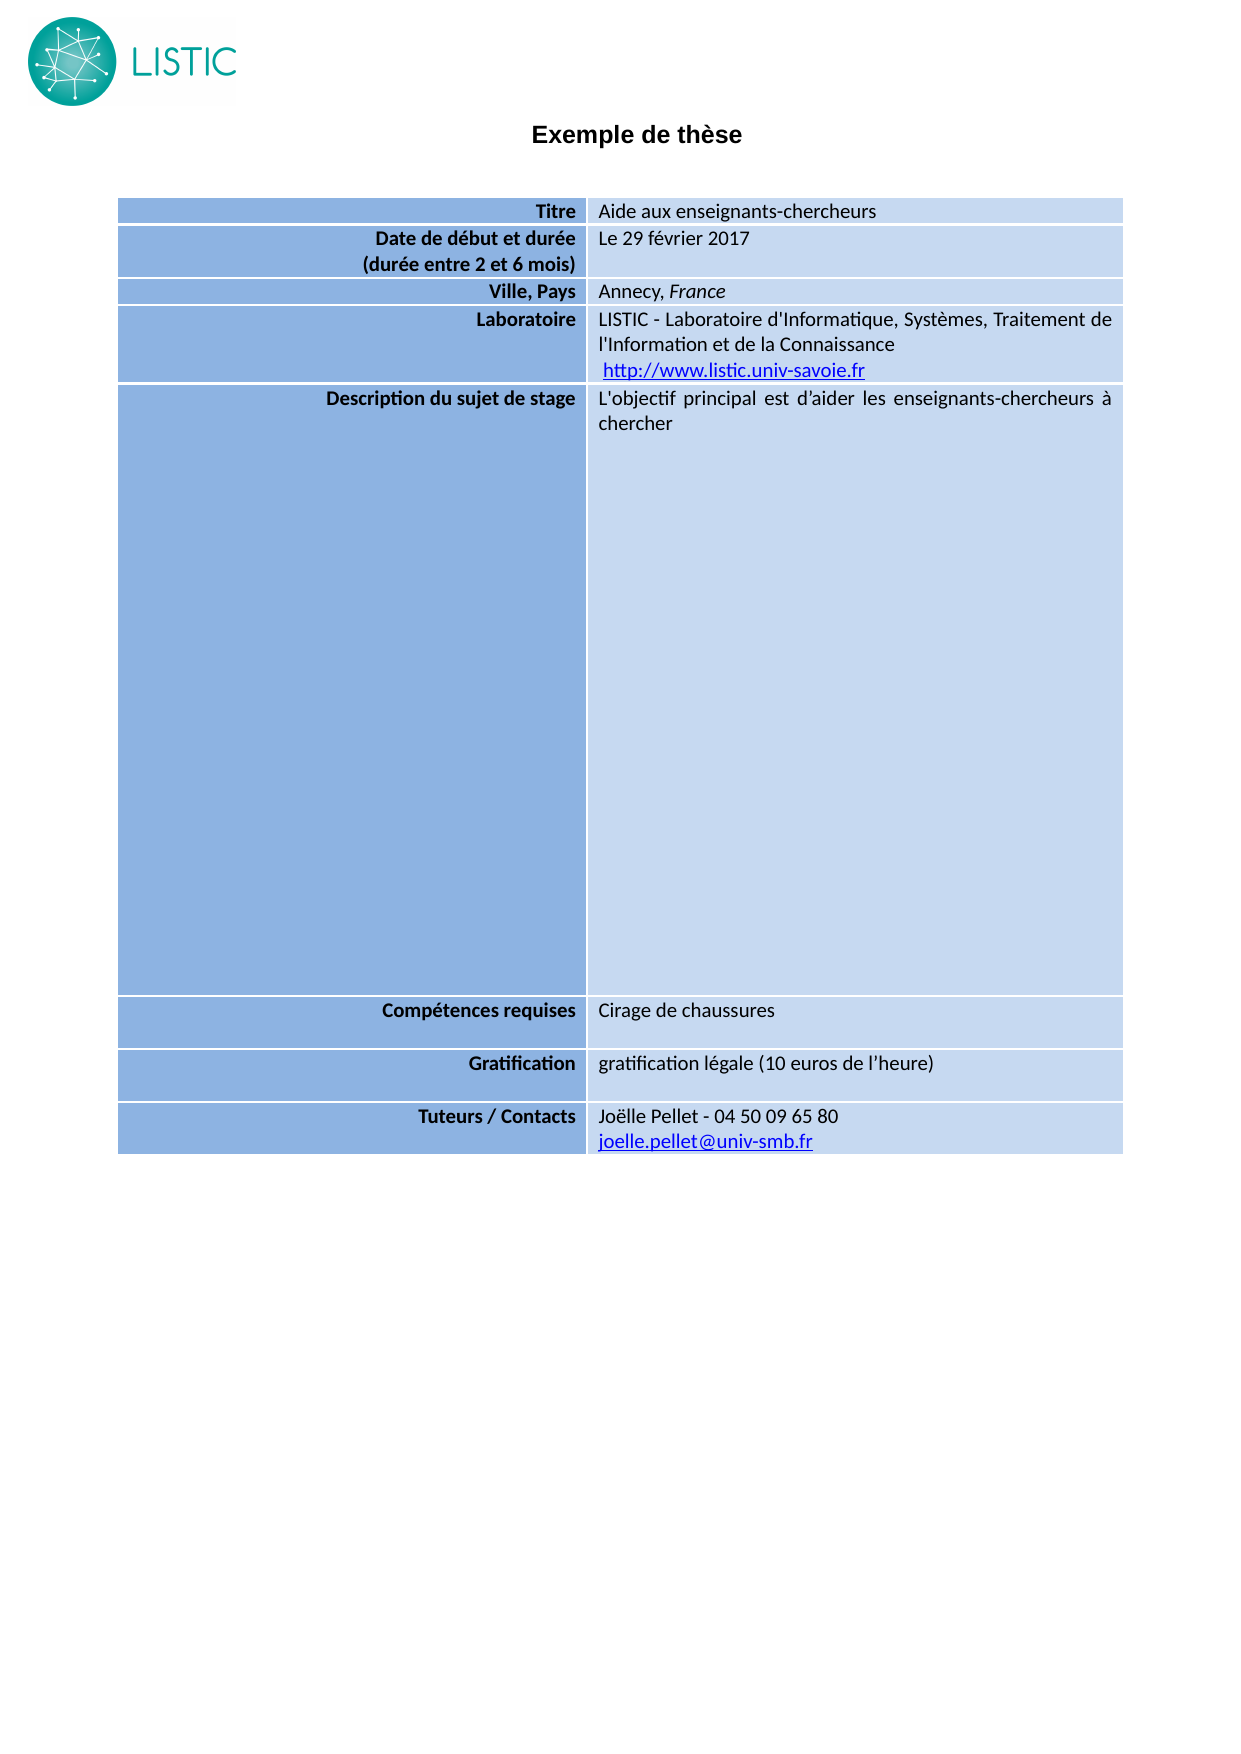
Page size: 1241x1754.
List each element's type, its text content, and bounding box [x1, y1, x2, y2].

picture [28, 17, 236, 106]
table_cell Cirage de chaussures [588, 997, 1123, 1048]
table_header Exemple de thèse [118, 120, 1123, 196]
table_cell Joëlle Pellet - 04 50 09 65 80 joelle.pellet@univ-smb.fr [588, 1103, 1123, 1154]
table_cell gratification légale (10 euros de l’heure) [588, 1050, 1123, 1101]
table_cell Description du sujet de stage [118, 385, 586, 995]
table_cell Date de début et durée (durée entre 2 et 6 mois) [118, 226, 586, 276]
table_cell Gratification [118, 1050, 586, 1101]
table_cell LISTIC - Laboratoire d'Informatique, Systèmes, Traitement de l'Information et de la Connaissance http://www.listic.univ-savoie.fr [588, 306, 1123, 382]
table_cell Le 29 février 2017 [588, 226, 1123, 276]
table_cell Tuteurs / Contacts [118, 1103, 586, 1154]
table_cell Aide aux enseignants-chercheurs [588, 198, 1123, 223]
table_cell Annecy, France [588, 279, 1123, 304]
table_cell Laboratoire [118, 306, 586, 382]
table_cell Ville, Pays [118, 279, 586, 304]
table_cell Titre [118, 198, 586, 223]
table_cell L'objectif principal est d’aider les enseignants-chercheurs à chercher [588, 385, 1123, 995]
table_cell Compétences requises [118, 997, 586, 1048]
